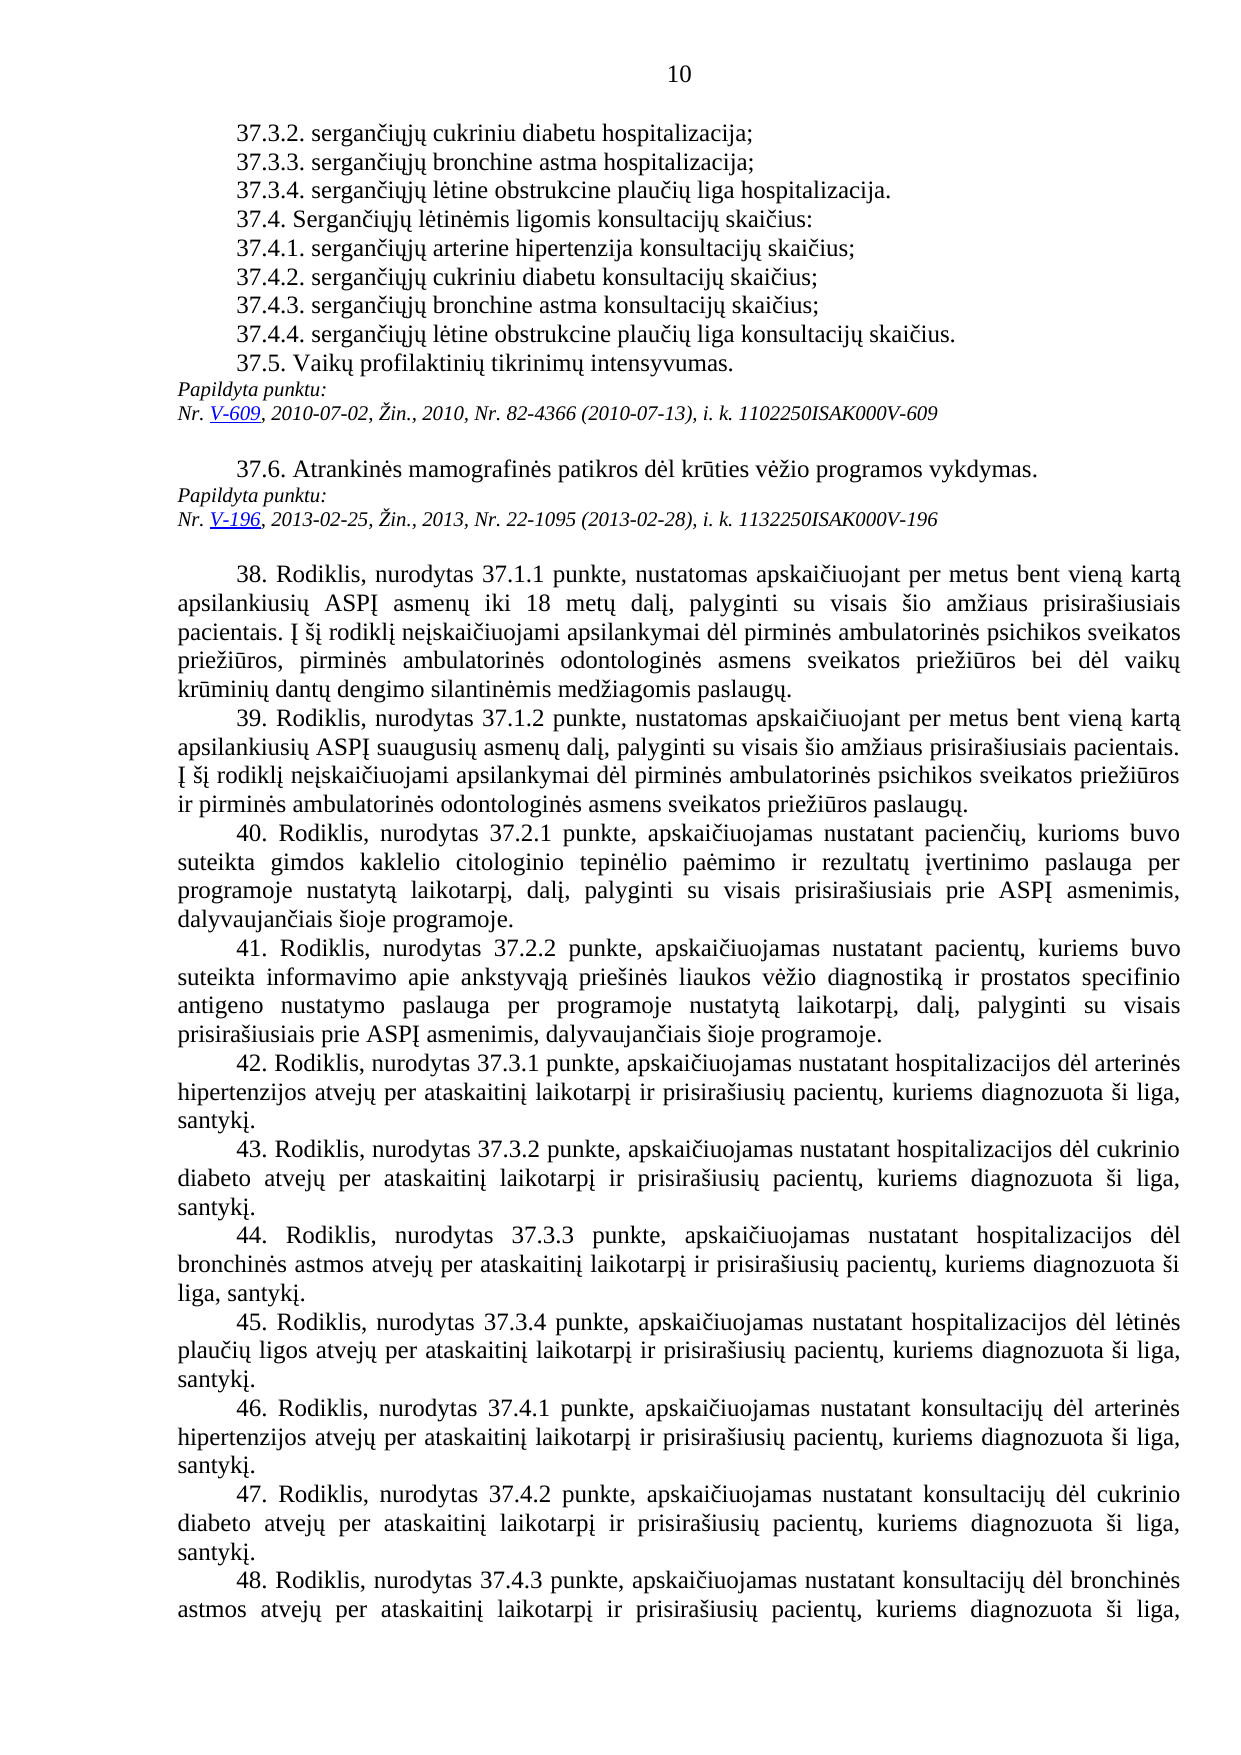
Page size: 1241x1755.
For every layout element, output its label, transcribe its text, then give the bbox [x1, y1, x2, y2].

text 37.4.4. sergančiųjų lėtine obstrukcine plaučių liga konsultacijų skaičius. [177, 319, 1181, 348]
text 37.4.3. sergančiųjų bronchine astma konsultacijų skaičius; [177, 291, 1181, 319]
text 37.5. Vaikų profilaktinių tikrinimų intensyvumas. [177, 348, 1181, 377]
text Nr. V-609, 2010-07-02, Žin., 2010, Nr. 82-4366 (2010-07-13), i. k. 1102250ISAK000V-609 [177, 401, 1181, 425]
text 38. Rodiklis, nurodytas 37.1.1 punkte, nustatomas apskaičiuojant per metus bent vieną kartą apsilankiusių ASPĮ asmenų iki 18 metų dalį, palyginti su visais šio amžiaus prisirašiusiais pacientais. Į šį rodiklį neįskaičiuojami apsilankymai dėl pirminės ambulatorinės psichikos sveikatos priežiūros, pirminės ambulatorinės odontologinės asmens sveikatos priežiūros bei dėl vaikų krūminių dantų dengimo silantinėmis medžiagomis paslaugų. [177, 559, 1181, 703]
text 37.4.2. sergančiųjų cukriniu diabetu konsultacijų skaičius; [177, 262, 1181, 291]
text 40. Rodiklis, nurodytas 37.2.1 punkte, apskaičiuojamas nustatant pacienčių, kurioms buvo suteikta gimdos kaklelio citologinio tepinėlio paėmimo ir rezultatų įvertinimo paslauga per programoje nustatytą laikotarpį, dalį, palyginti su visais prisirašiusiais prie ASPĮ asmenimis, dalyvaujančiais šioje programoje. [177, 818, 1181, 933]
text Papildyta punktu: [177, 482, 1181, 507]
text 47. Rodiklis, nurodytas 37.4.2 punkte, apskaičiuojamas nustatant konsultacijų dėl cukrinio diabeto atvejų per ataskaitinį laikotarpį ir prisirašiusių pacientų, kuriems diagnozuota ši liga, santykį. [177, 1479, 1181, 1566]
text 45. Rodiklis, nurodytas 37.3.4 punkte, apskaičiuojamas nustatant hospitalizacijos dėl lėtinės plaučių ligos atvejų per ataskaitinį laikotarpį ir prisirašiusių pacientų, kuriems diagnozuota ši liga, santykį. [177, 1307, 1181, 1393]
text 39. Rodiklis, nurodytas 37.1.2 punkte, nustatomas apskaičiuojant per metus bent vieną kartą apsilankiusių ASPĮ suaugusių asmenų dalį, palyginti su visais šio amžiaus prisirašiusiais pacientais. Į šį rodiklį neįskaičiuojami apsilankymai dėl pirminės ambulatorinės psichikos sveikatos priežiūros ir pirminės ambulatorinės odontologinės asmens sveikatos priežiūros paslaugų. [177, 703, 1181, 818]
text Papildyta punktu: [177, 377, 1181, 401]
text 48. Rodiklis, nurodytas 37.4.3 punkte, apskaičiuojamas nustatant konsultacijų dėl bronchinės astmos atvejų per ataskaitinį laikotarpį ir prisirašiusių pacientų, kuriems diagnozuota ši liga, [177, 1566, 1181, 1623]
text 37.3.2. sergančiųjų cukriniu diabetu hospitalizacija; [177, 118, 1181, 147]
text 37.3.3. sergančiųjų bronchine astma hospitalizacija; [177, 147, 1181, 176]
text 37.4.1. sergančiųjų arterine hipertenzija konsultacijų skaičius; [177, 233, 1181, 262]
text 44. Rodiklis, nurodytas 37.3.3 punkte, apskaičiuojamas nustatant hospitalizacijos dėl bronchinės astmos atvejų per ataskaitinį laikotarpį ir prisirašiusių pacientų, kuriems diagnozuota ši liga, santykį. [177, 1221, 1181, 1307]
text 41. Rodiklis, nurodytas 37.2.2 punkte, apskaičiuojamas nustatant pacientų, kuriems buvo suteikta informavimo apie ankstyvąją priešinės liaukos vėžio diagnostiką ir prostatos specifinio antigeno nustatymo paslauga per programoje nustatytą laikotarpį, dalį, palyginti su visais prisirašiusiais prie ASPĮ asmenimis, dalyvaujančiais šioje programoje. [177, 933, 1181, 1048]
text 37.4. Sergančiųjų lėtinėmis ligomis konsultacijų skaičius: [177, 204, 1181, 233]
text 43. Rodiklis, nurodytas 37.3.2 punkte, apskaičiuojamas nustatant hospitalizacijos dėl cukrinio diabeto atvejų per ataskaitinį laikotarpį ir prisirašiusių pacientų, kuriems diagnozuota ši liga, santykį. [177, 1134, 1181, 1221]
text 46. Rodiklis, nurodytas 37.4.1 punkte, apskaičiuojamas nustatant konsultacijų dėl arterinės hipertenzijos atvejų per ataskaitinį laikotarpį ir prisirašiusių pacientų, kuriems diagnozuota ši liga, santykį. [177, 1393, 1181, 1479]
text 37.6. Atrankinės mamografinės patikros dėl krūties vėžio programos vykdymas. [177, 454, 1181, 482]
text 37.3.4. sergančiųjų lėtine obstrukcine plaučių liga hospitalizacija. [177, 176, 1181, 204]
text 42. Rodiklis, nurodytas 37.3.1 punkte, apskaičiuojamas nustatant hospitalizacijos dėl arterinės hipertenzijos atvejų per ataskaitinį laikotarpį ir prisirašiusių pacientų, kuriems diagnozuota ši liga, santykį. [177, 1048, 1181, 1134]
text Nr. V-196, 2013-02-25, Žin., 2013, Nr. 22-1095 (2013-02-28), i. k. 1132250ISAK000V-196 [177, 507, 1181, 531]
